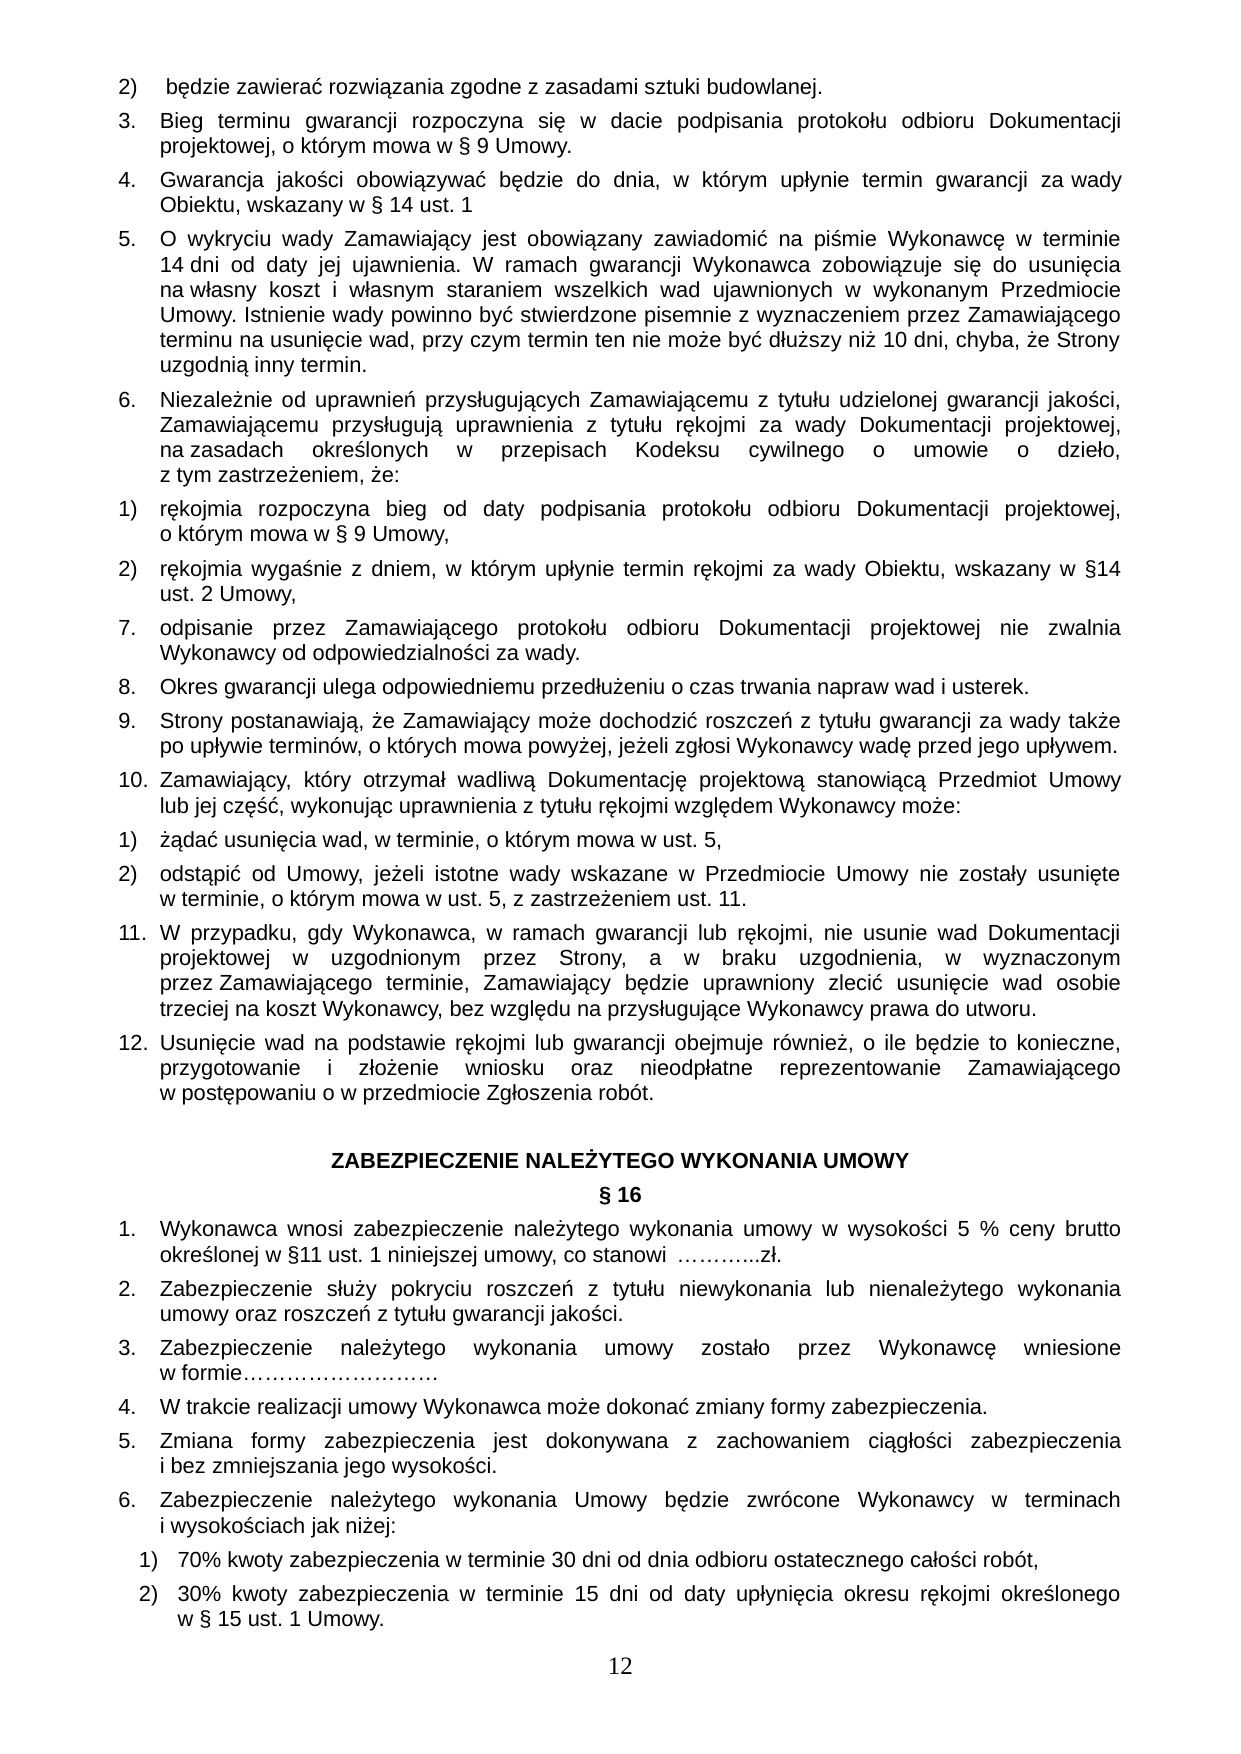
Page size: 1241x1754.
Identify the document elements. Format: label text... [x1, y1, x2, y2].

list rękojmia rozpoczyna bieg od daty podpisania protokołu odbioru Dokumentacji projektowej, o którym mowa w § 9 Umowy, [118, 496, 1122, 547]
list Gwarancja jakości obowiązywać będzie do dnia, w którym upłynie termin gwarancji za wady Obiektu, wskazany w § 14 ust. 1 [118, 167, 1122, 217]
list Okres gwarancji ulega odpowiedniemu przedłużeniu o czas trwania napraw wad i usterek. [118, 674, 1122, 699]
list Bieg terminu gwarancji rozpoczyna się w dacie podpisania protokołu odbioru Dokumentacji projektowej, o którym mowa w § 9 Umowy. [118, 108, 1122, 158]
list W przypadku, gdy Wykonawca, w ramach gwarancji lub rękojmi, nie usunie wad Dokumentacji projektowej w uzgodnionym przez Strony, a w braku uzgodnienia, w wyznaczonym przez Zamawiającego terminie, Zamawiający będzie uprawniony zlecić usunięcie wad osobie trzeciej na koszt Wykonawcy, bez względu na przysługujące Wykonawcy prawa do utworu. [118, 920, 1122, 1021]
list będzie zawierać rozwiązania zgodne z zasadami sztuki budowlanej. [118, 74, 1122, 99]
list rękojmia wygaśnie z dniem, w którym upłynie termin rękojmi za wady Obiektu, wskazany w §14 ust. 2 Umowy, [118, 555, 1122, 606]
text § 16 [118, 1182, 1122, 1207]
list Zabezpieczenie należytego wykonania umowy zostało przez Wykonawcę wniesione w formie……………………… [118, 1335, 1122, 1385]
list Zabezpieczenie należytego wykonania Umowy będzie zwrócone Wykonawcy w terminach i wysokościach jak niżej: [118, 1487, 1122, 1538]
list 70% kwoty zabezpieczenia w terminie 30 dni od dnia odbioru ostatecznego całości robót, [139, 1547, 1122, 1572]
list W trakcie realizacji umowy Wykonawca może dokonać zmiany formy zabezpieczenia. [118, 1394, 1122, 1419]
list odstąpić od Umowy, jeżeli istotne wady wskazane w Przedmiocie Umowy nie zostały usunięte w terminie, o którym mowa w ust. 5, z zastrzeżeniem ust. 11. [118, 861, 1122, 911]
list Zabezpieczenie służy pokryciu roszczeń z tytułu niewykonania lub nienależytego wykonania umowy oraz roszczeń z tytułu gwarancji jakości. [118, 1276, 1122, 1326]
list 30% kwoty zabezpieczenia w terminie 15 dni od daty upłynięcia okresu rękojmi określonego w § 15 ust. 1 Umowy. [139, 1581, 1122, 1631]
list Strony postanawiają, że Zamawiający może dochodzić roszczeń z tytułu gwarancji za wady także po upływie terminów, o których mowa powyżej, jeżeli zgłosi Wykonawcy wadę przed jego upływem. [118, 708, 1122, 758]
list Usunięcie wad na podstawie rękojmi lub gwarancji obejmuje również, o ile będzie to konieczne, przygotowanie i złożenie wniosku oraz nieodpłatne reprezentowanie Zamawiającego w postępowaniu o w przedmiocie Zgłoszenia robót. [118, 1029, 1122, 1105]
list żądać usunięcia wad, w terminie, o którym mowa w ust. 5, [118, 827, 1122, 852]
text ZABEZPIECZENIE NALEŻYTEGO WYKONANIA UMOWY [118, 1148, 1122, 1173]
list Niezależnie od uprawnień przysługujących Zamawiającemu z tytułu udzielonej gwarancji jakości, Zamawiającemu przysługują uprawnienia z tytułu rękojmi za wady Dokumentacji projektowej, na zasadach określonych w przepisach Kodeksu cywilnego o umowie o dzieło, z tym zastrzeżeniem, że: [118, 386, 1122, 487]
list Zamawiający, który otrzymał wadliwą Dokumentację projektową stanowiącą Przedmiot Umowy lub jej część, wykonując uprawnienia z tytułu rękojmi względem Wykonawcy może: [118, 767, 1122, 818]
list O wykryciu wady Zamawiający jest obowiązany zawiadomić na piśmie Wykonawcę w terminie 14 dni od daty jej ujawnienia. W ramach gwarancji Wykonawca zobowiązuje się do usunięcia na własny koszt i własnym staraniem wszelkich wad ujawnionych w wykonanym Przedmiocie Umowy. Istnienie wady powinno być stwierdzone pisemnie z wyznaczeniem przez Zamawiającego terminu na usunięcie wad, przy czym termin ten nie może być dłuższy niż 10 dni, chyba, że Strony uzgodnią inny termin. [118, 226, 1122, 378]
list odpisanie przez Zamawiającego protokołu odbioru Dokumentacji projektowej nie zwalnia Wykonawcy od odpowiedzialności za wady. [118, 615, 1122, 665]
list Zmiana formy zabezpieczenia jest dokonywana z zachowaniem ciągłości zabezpieczenia i bez zmniejszania jego wysokości. [118, 1428, 1122, 1478]
list Wykonawca wnosi zabezpieczenie należytego wykonania umowy w wysokości 5 % ceny brutto określonej w §11 ust. 1 niniejszej umowy, co stanowi ………...zł. [118, 1216, 1122, 1267]
